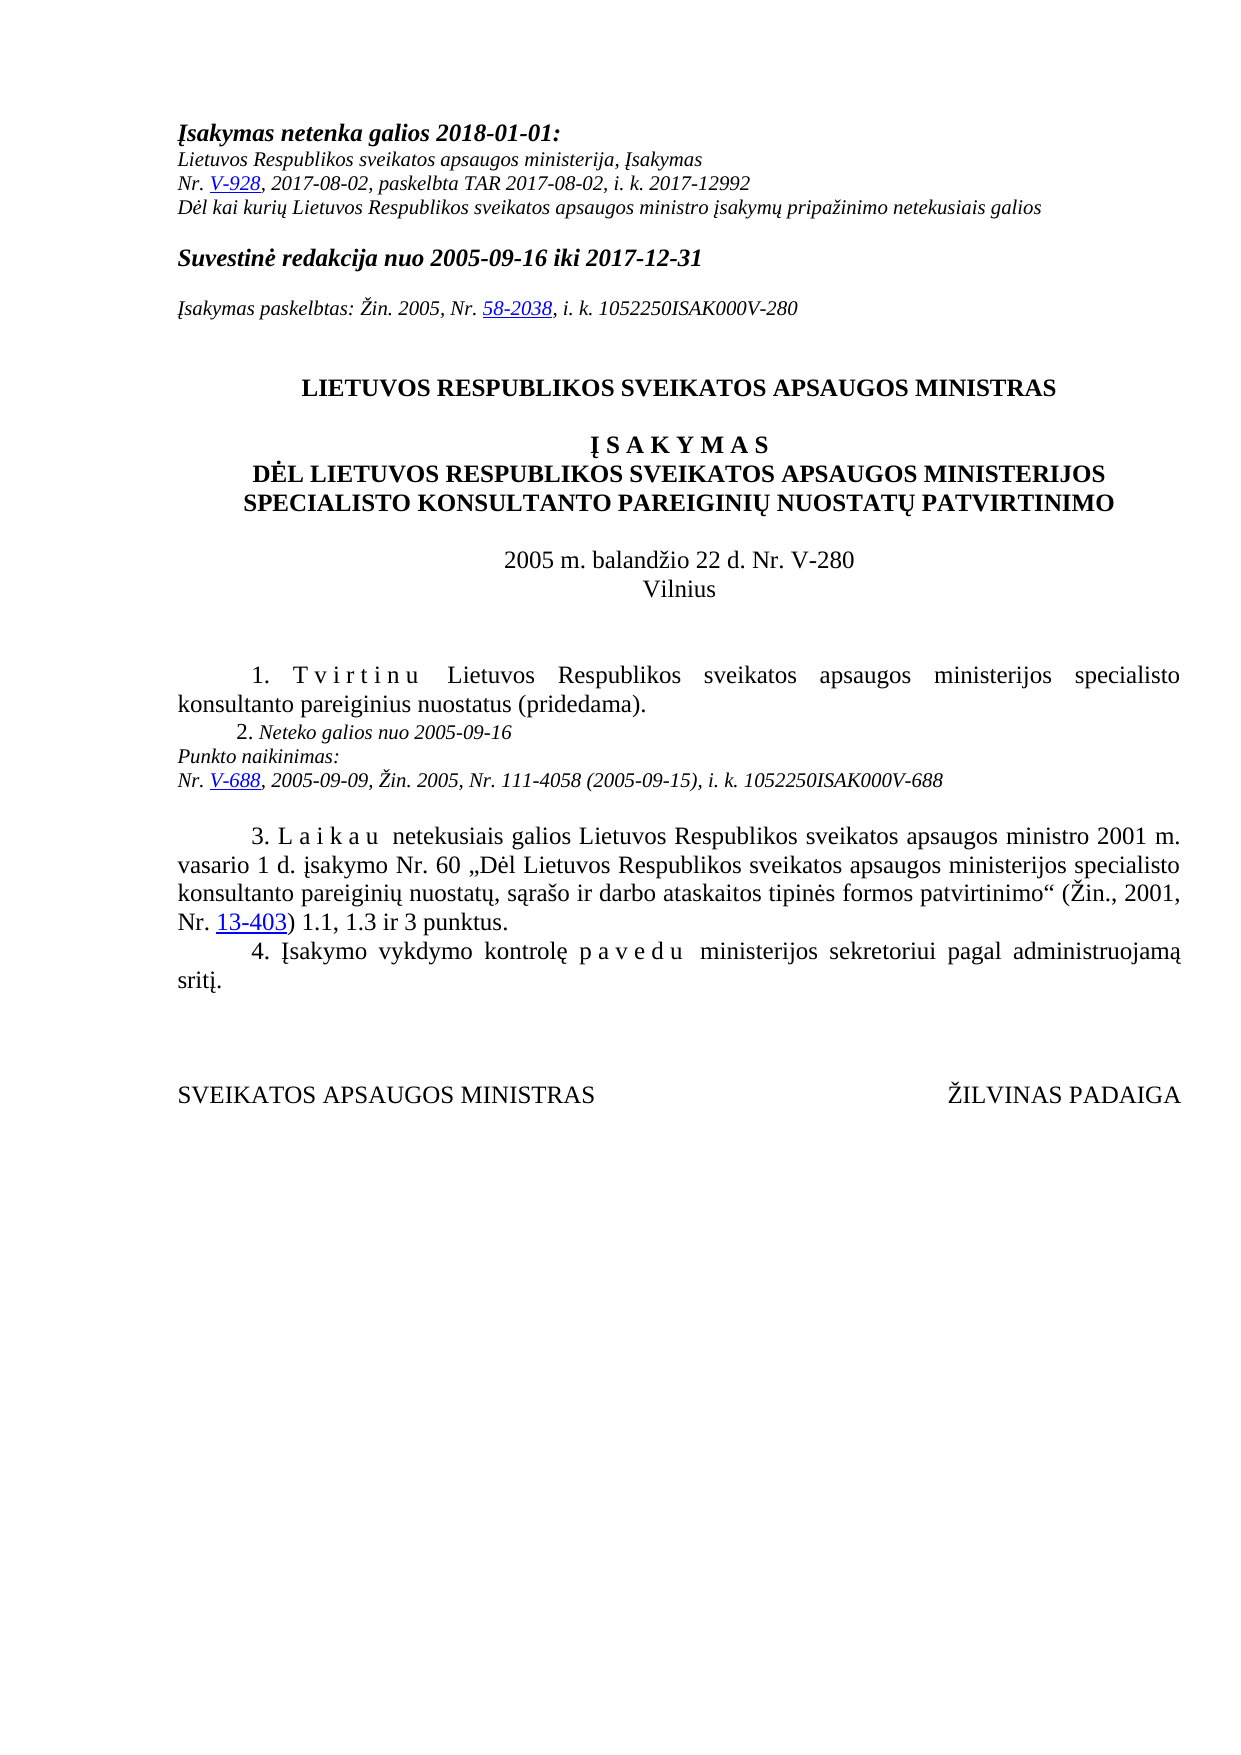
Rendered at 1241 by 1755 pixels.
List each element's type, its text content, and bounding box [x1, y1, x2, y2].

text Į S A K Y M A S [177, 430, 1181, 459]
text Įsakymas paskelbtas: Žin. 2005, Nr. 58-2038, i. k. 1052250ISAK000V-280 [177, 296, 1181, 320]
text Įsakymas netenka galios 2018-01-01: [177, 118, 1181, 147]
text Suvestinė redakcija nuo 2005-09-16 iki 2017-12-31 [177, 243, 1181, 272]
text Lietuvos Respublikos sveikatos apsaugos ministerija, Įsakymas [177, 147, 1181, 171]
text 2. Neteko galios nuo 2005-09-16 [177, 718, 1181, 744]
text Punkto naikinimas: [177, 744, 1181, 768]
text DĖL LIETUVOS RESPUBLIKOS SVEIKATOS APSAUGOS MINISTERIJOS SPECIALISTO KONSULTANTO PAREIGINIŲ NUOSTATŲ PATVIRTINIMO [177, 459, 1181, 517]
text 2005 m. balandžio 22 d. Nr. V-280 [177, 545, 1181, 574]
text 3. Laikau netekusiais galios Lietuvos Respublikos sveikatos apsaugos ministro 2001 m. vasario 1 d. įsakymo Nr. 60 „Dėl Lietuvos Respublikos sveikatos apsaugos ministerijos specialisto konsultanto pareiginių nuostatų, sąrašo ir darbo ataskaitos tipinės formos patvirtinimo“ (Žin., 2001, Nr. 13-403) 1.1, 1.3 ir 3 punktus. [177, 821, 1181, 936]
text SVEIKATOS APSAUGOS MINISTRAS ŽILVINAS PADAIGA [177, 1080, 1181, 1108]
text 4. Įsakymo vykdymo kontrolę pavedu ministerijos sekretoriui pagal administruojamą sritį. [177, 936, 1181, 993]
text LIETUVOS RESPUBLIKOS SVEIKATOS APSAUGOS MINISTRAS [177, 373, 1181, 402]
text Nr. V-928, 2017-08-02, paskelbta TAR 2017-08-02, i. k. 2017-12992 [177, 171, 1181, 195]
text 1. Tvirtinu Lietuvos Respublikos sveikatos apsaugos ministerijos specialisto konsultanto pareiginius nuostatus (pridedama). [177, 660, 1181, 718]
text Dėl kai kurių Lietuvos Respublikos sveikatos apsaugos ministro įsakymų pripažinimo netekusiais galios [177, 195, 1181, 219]
text Nr. V-688, 2005-09-09, Žin. 2005, Nr. 111-4058 (2005-09-15), i. k. 1052250ISAK000V-688 [177, 768, 1181, 792]
text Vilnius [177, 574, 1181, 603]
